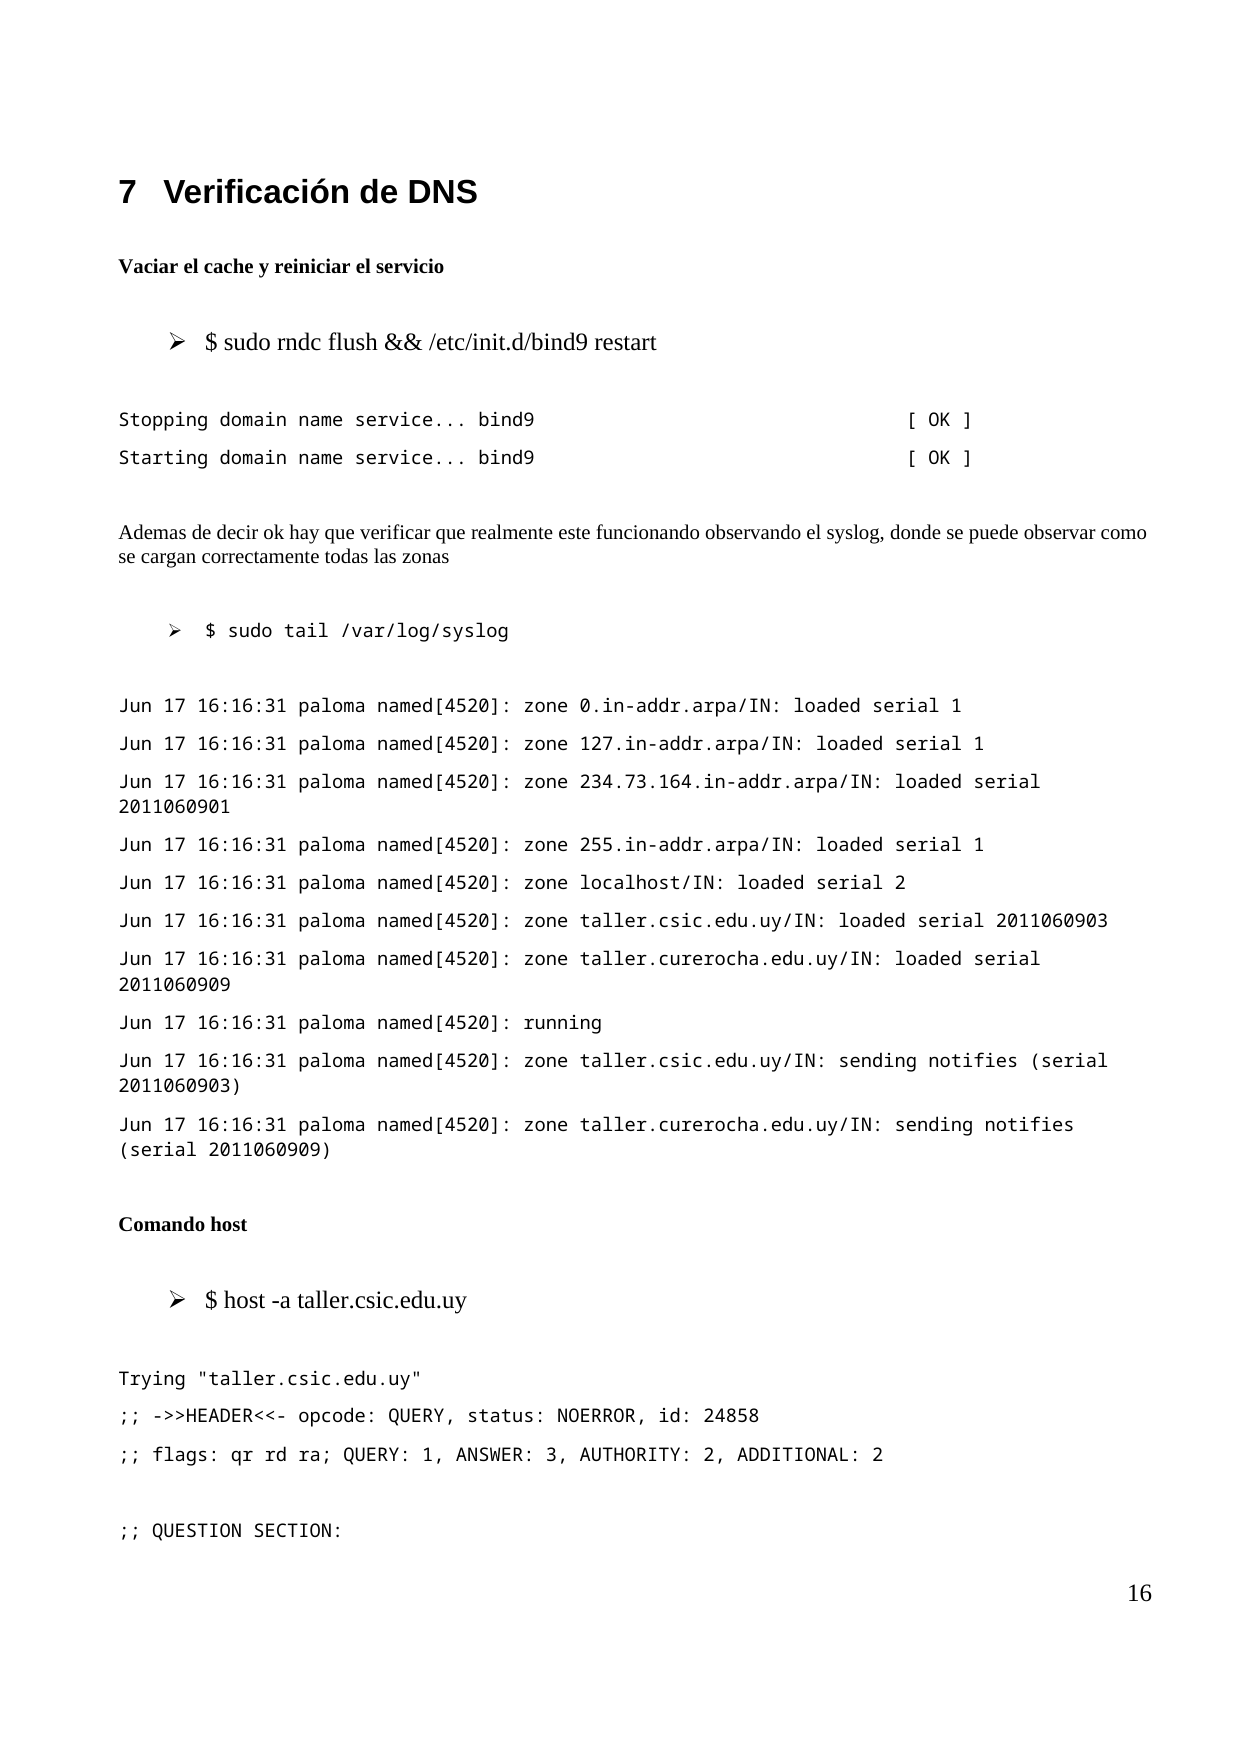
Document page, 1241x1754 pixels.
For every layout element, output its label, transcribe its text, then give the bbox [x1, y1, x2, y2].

text Jun 17 16:16:31 paloma named[4520]: zone taller.curerocha.edu.uy/IN: sending notifies (serial 2011060909) [118, 1111, 1152, 1162]
text ;; flags: qr rd ra; QUERY: 1, ANSWER: 3, AUTHORITY: 2, ADDITIONAL: 2 [118, 1441, 1152, 1466]
text Ademas de decir ok hay que verificar que realmente este funcionando observando el syslog, donde se puede observar como se cargan correctamente todas las zonas [118, 520, 1152, 568]
text Trying "taller.csic.edu.uy" [118, 1365, 1152, 1390]
text Jun 17 16:16:31 paloma named[4520]: zone taller.csic.edu.uy/IN: loaded serial 2011060903 [118, 908, 1152, 933]
text Stopping domain name service... bind9 [ OK ] [118, 406, 1152, 432]
subtitle Verificación de DNS [118, 173, 1152, 211]
text Jun 17 16:16:31 paloma named[4520]: running [118, 1009, 1152, 1035]
text Vaciar el cache y reiniciar el servicio [118, 254, 1152, 278]
text Starting domain name service... bind9 [ OK ] [118, 444, 1152, 470]
text Jun 17 16:16:31 paloma named[4520]: zone 127.in-addr.arpa/IN: loaded serial 1 [118, 730, 1152, 756]
text ;; ->>HEADER<<- opcode: QUERY, status: NOERROR, id: 24858 [118, 1403, 1152, 1428]
text ;; QUESTION SECTION: [118, 1517, 1152, 1542]
text Jun 17 16:16:31 paloma named[4520]: zone taller.csic.edu.uy/IN: sending notifies (serial 2011060903) [118, 1047, 1152, 1098]
text Jun 17 16:16:31 paloma named[4520]: zone 255.in-addr.arpa/IN: loaded serial 1 [118, 832, 1152, 857]
list $ sudo rndc flush && /etc/init.d/bind9 restart [167, 327, 1152, 356]
text Jun 17 16:16:31 paloma named[4520]: zone 234.73.164.in-addr.arpa/IN: loaded serial 2011060901 [118, 768, 1152, 819]
text Jun 17 16:16:31 paloma named[4520]: zone 0.in-addr.arpa/IN: loaded serial 1 [118, 692, 1152, 718]
list $ sudo tail /var/log/syslog [167, 617, 1152, 643]
text Jun 17 16:16:31 paloma named[4520]: zone taller.curerocha.edu.uy/IN: loaded serial 2011060909 [118, 946, 1152, 997]
list $ host -a taller.csic.edu.uy [167, 1286, 1152, 1314]
text Comando host [118, 1212, 1152, 1236]
text Jun 17 16:16:31 paloma named[4520]: zone localhost/IN: loaded serial 2 [118, 870, 1152, 895]
